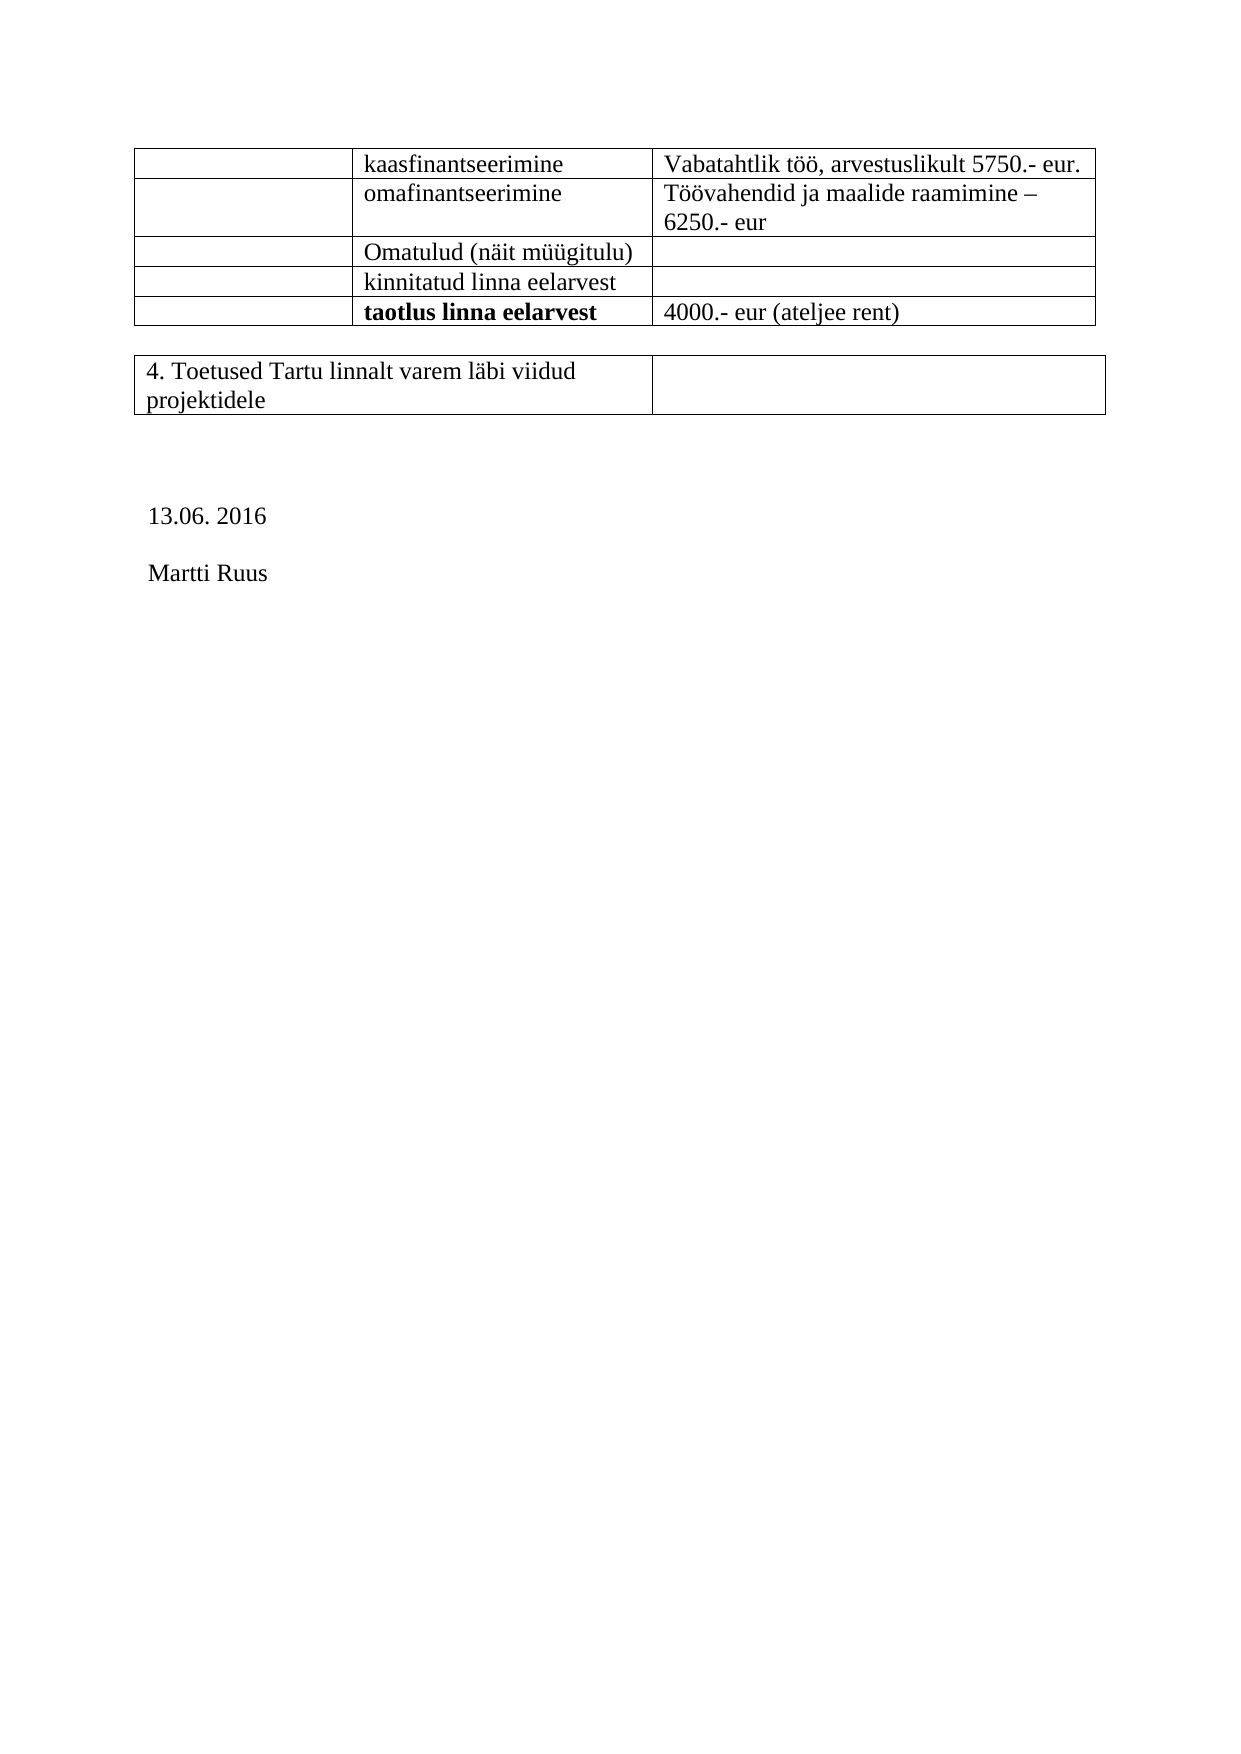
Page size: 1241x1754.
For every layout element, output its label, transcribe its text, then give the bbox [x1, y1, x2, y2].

table_cell Omatulud (näit müügitulu) [353, 237, 652, 266]
table_cell [135, 297, 352, 325]
table_cell taotlus linna eelarvest [353, 297, 652, 325]
text 13.06. 2016 [148, 501, 1093, 530]
table_cell [653, 267, 1095, 296]
table_cell kinnitatud linna eelarvest [353, 267, 652, 296]
table_cell [135, 149, 352, 177]
table_header 4. Toetused Tartu linnalt varem läbi viidud projektidele [135, 356, 652, 414]
table_cell [135, 267, 352, 296]
text Martti Ruus [148, 558, 1093, 587]
table_cell kaasfinantseerimine [353, 149, 652, 177]
table_cell [653, 237, 1095, 266]
table_cell [135, 237, 352, 266]
table_cell omafinantseerimine [353, 179, 652, 236]
table_cell 4000.- eur (ateljee rent) [653, 297, 1095, 325]
table_header [653, 356, 1105, 414]
table_cell Töövahendid ja maalide raamimine – 6250.- eur [653, 179, 1095, 236]
table_cell Vabatahtlik töö, arvestuslikult 5750.- eur. [653, 149, 1095, 177]
table_cell [135, 179, 352, 236]
